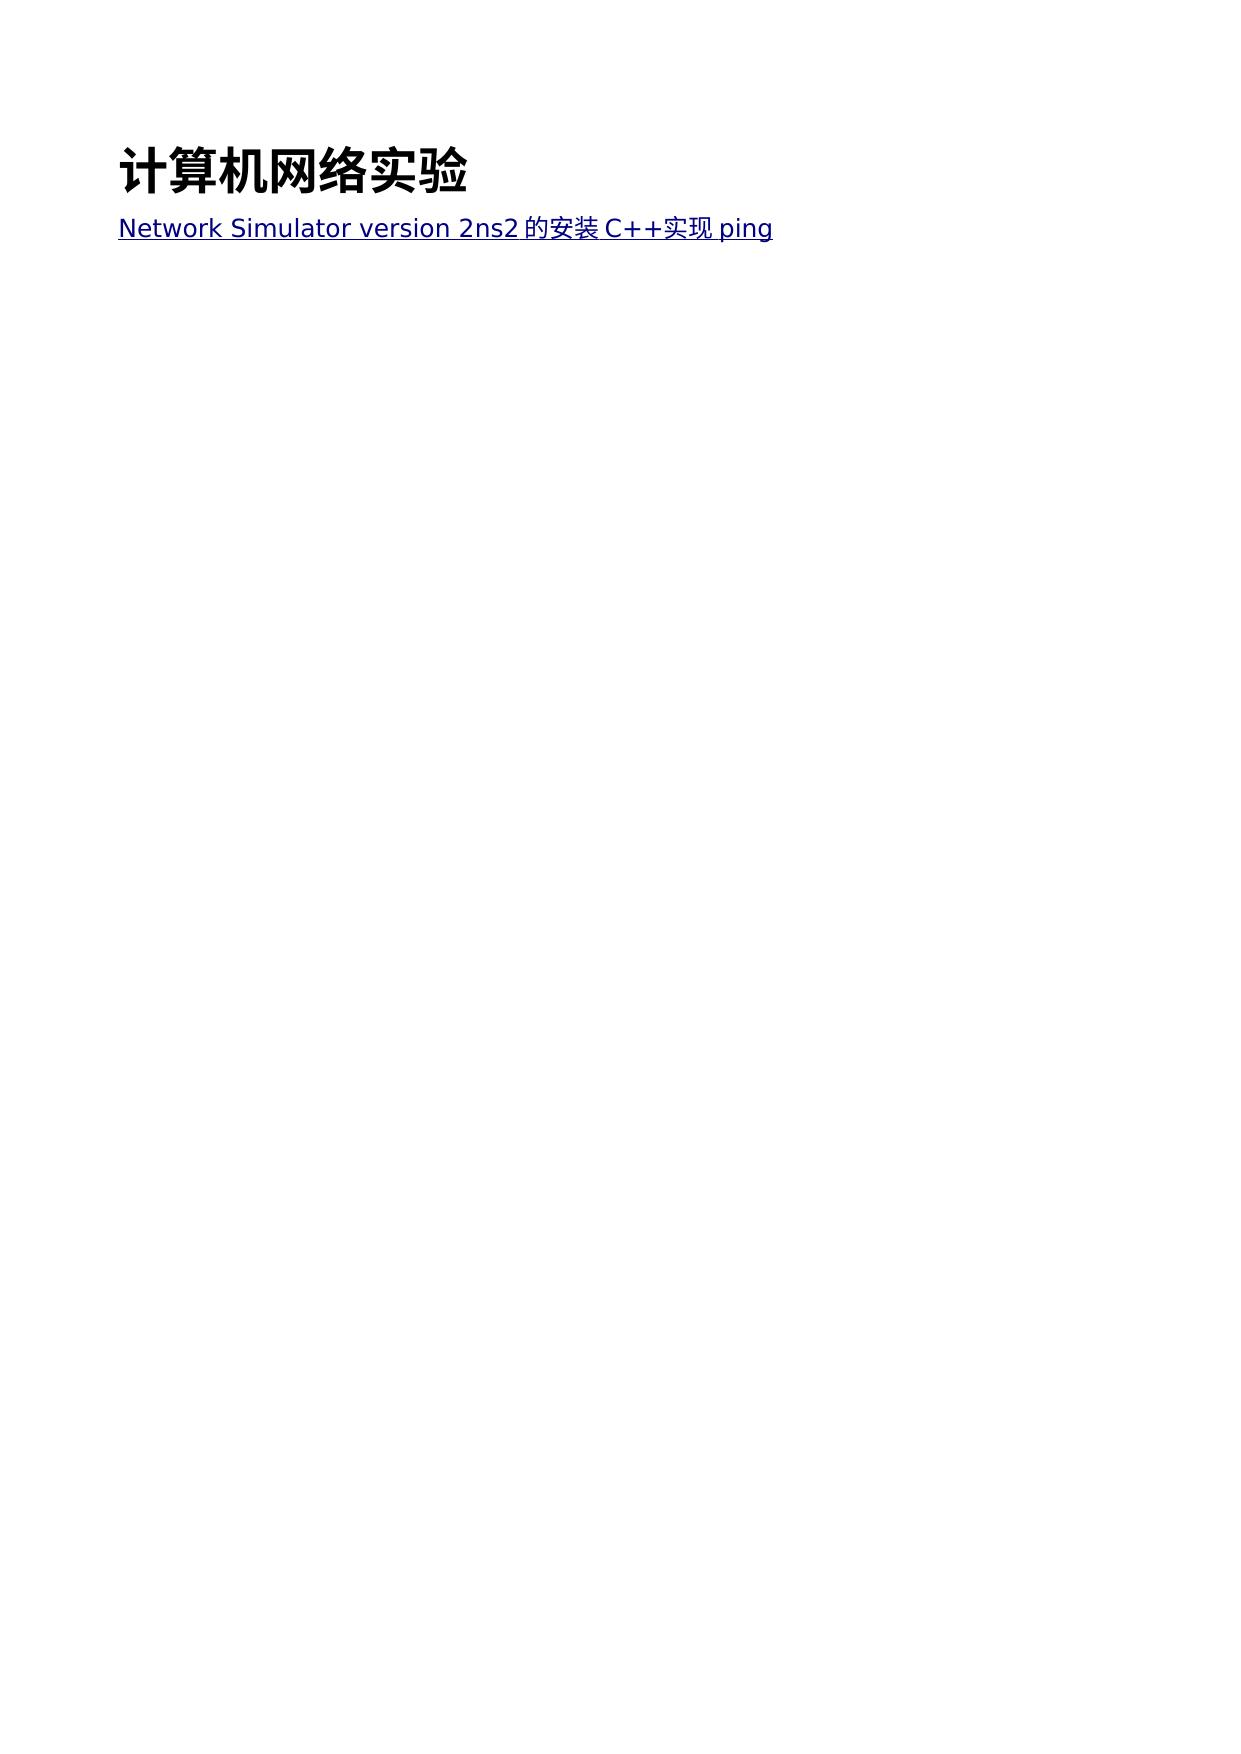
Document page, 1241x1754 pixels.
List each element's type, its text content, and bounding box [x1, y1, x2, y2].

text Network Simulator version 2ns2的安装C++实现ping [118, 214, 1122, 243]
subtitle 计算机网络实验 [118, 143, 1122, 201]
